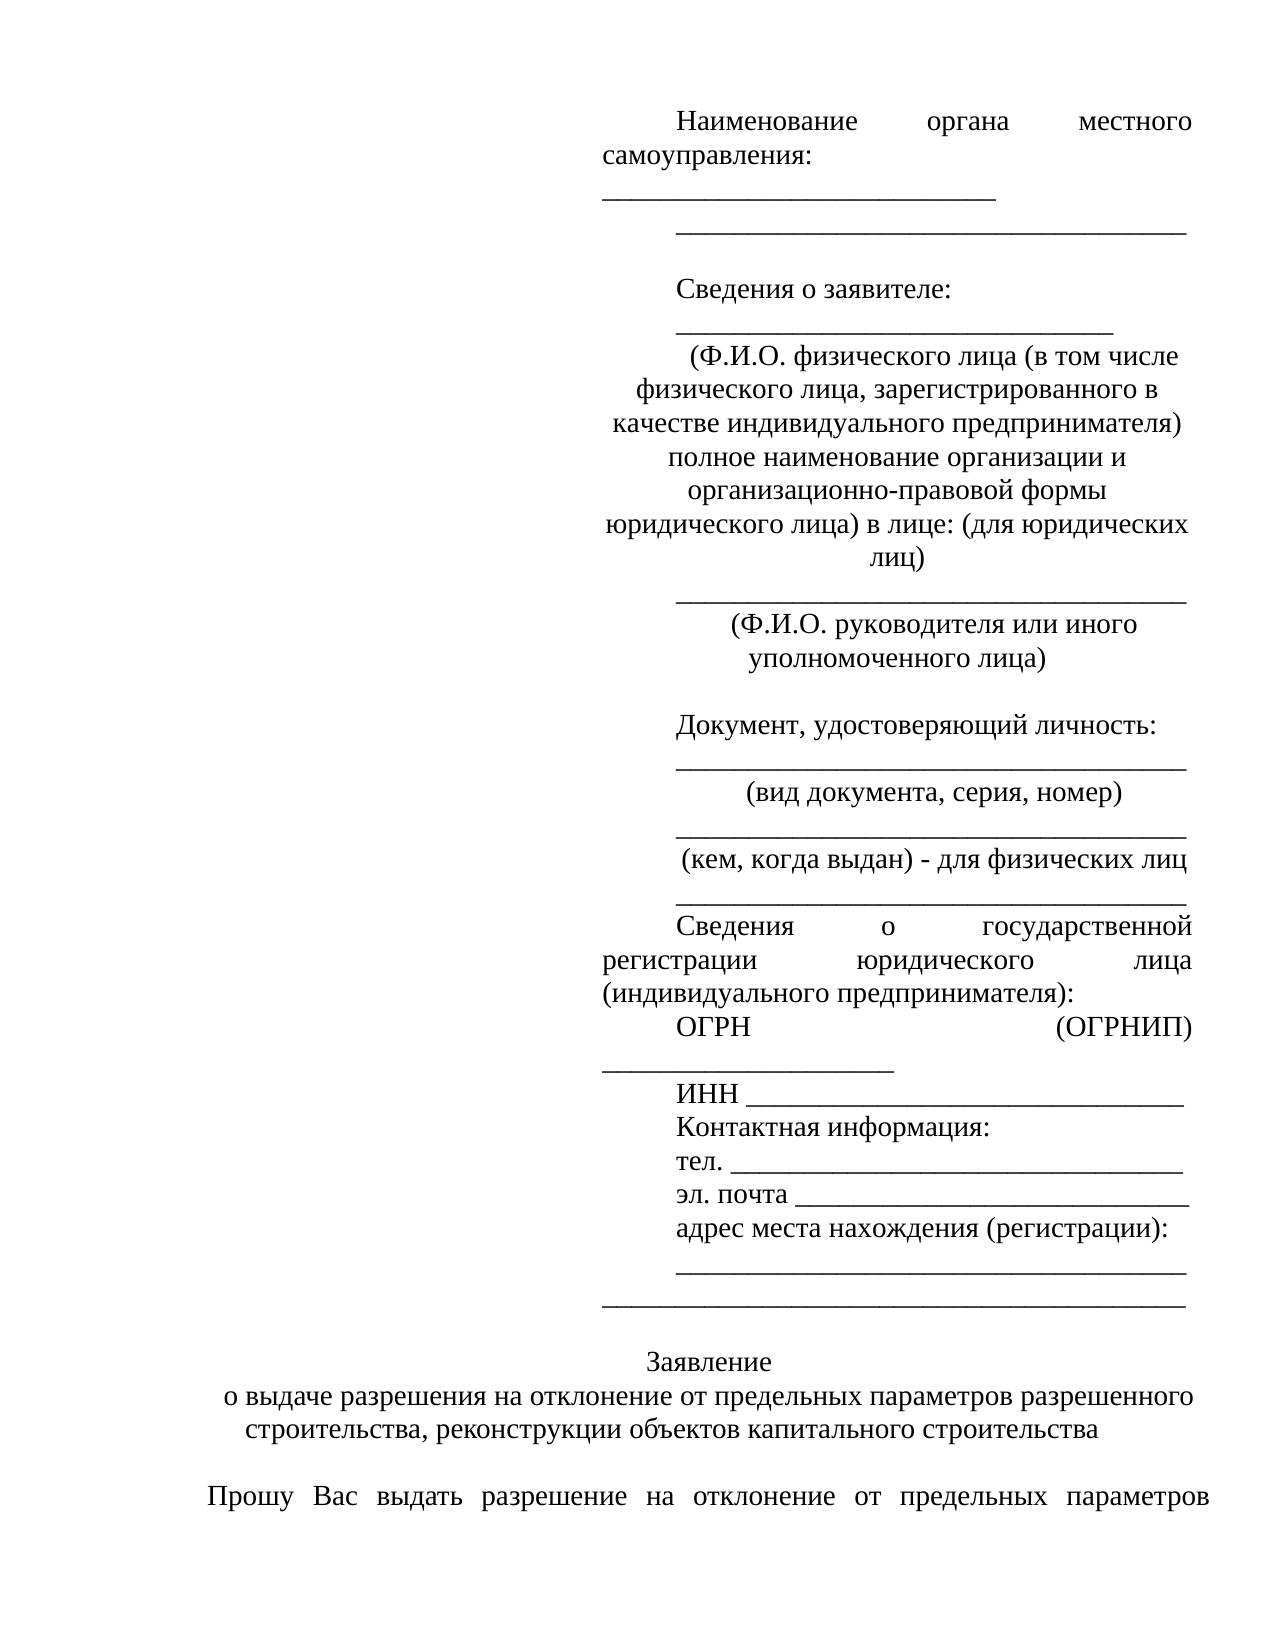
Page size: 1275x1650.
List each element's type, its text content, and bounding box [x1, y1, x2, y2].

text Заявление [133, 1344, 1211, 1378]
text о выдаче разрешения на отклонение от предельных параметров разрешенного строительства, реконструкции объектов капитального строительства [133, 1378, 1211, 1445]
table_cell Сведения о заявителе: ______________________________ (Ф.И.О. физического лица (в том числе физического лица, зарегистрированного в качестве индивидуального предпринимателя) полное наименование организации и организационно-правовой формы юридического лица) в лице: (для юридических лиц) ___________________________________ (Ф.И.О. руководителя или иного уполномоченного лица) Документ, удостоверяющий личность: ___________________________________ (вид документа, серия, номер) ___________________________________ (кем, когда выдан) - для физических лиц ___________________________________ Сведения о государственной регистрации юридического лица (индивидуального предпринимателя): ОГРН (ОГРНИП) ____________________ ИНН ______________________________ Контактная информация: тел. _______________________________ эл. почта ___________________________ адрес места нахождения (регистрации): ___________________________________________________________________________ [133, 238, 1207, 1344]
text Прошу Вас выдать разрешение на отклонение от предельных параметров [133, 1478, 1211, 1512]
table_header Наименование органа местного самоуправления: ___________________________ ___________________________________ [133, 103, 1207, 237]
